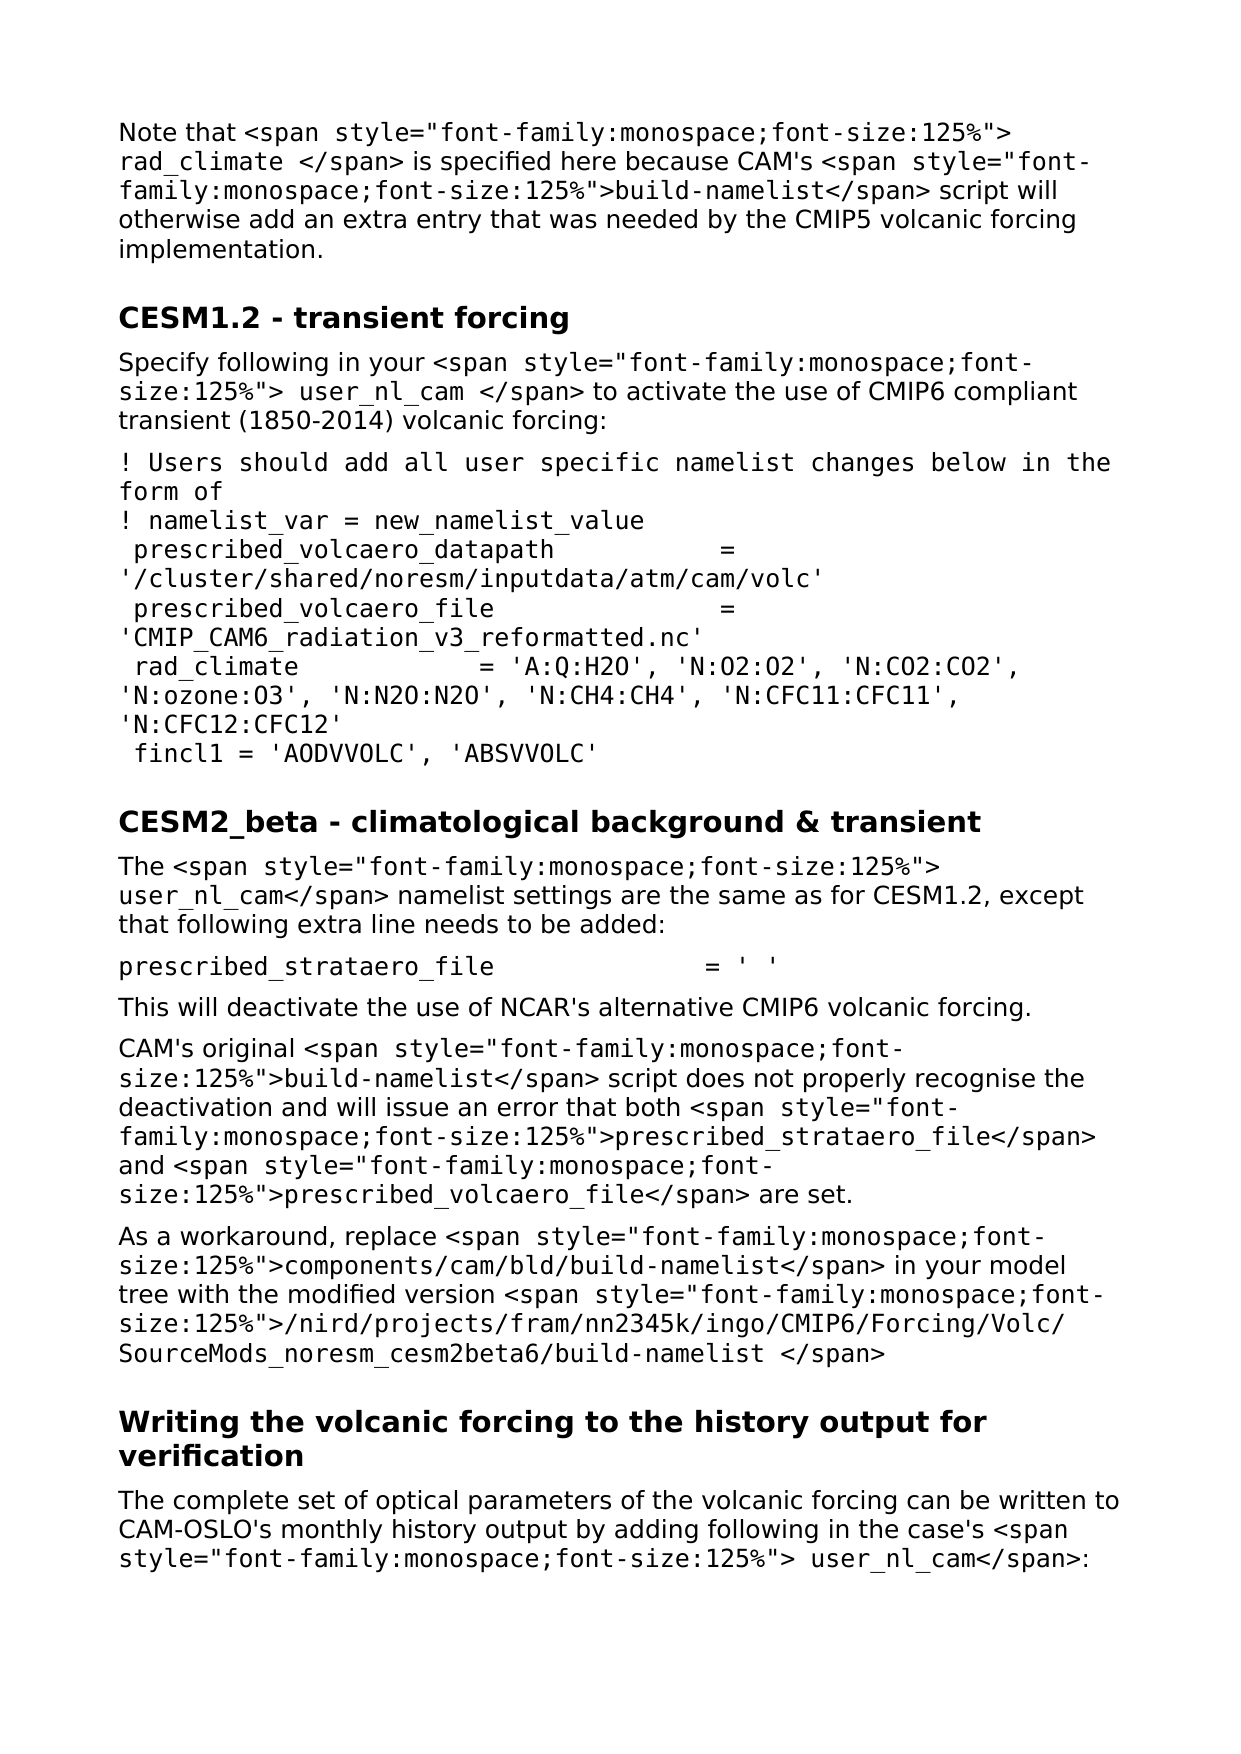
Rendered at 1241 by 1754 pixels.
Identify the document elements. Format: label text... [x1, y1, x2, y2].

text [118, 1586, 1122, 1615]
text The <span style="font-family:monospace;font-size:125%"> user_nl_cam</span> namelist settings are the same as for CESM1.2, except that following extra line needs to be added: [118, 852, 1122, 939]
text ! Users should add all user specific namelist changes below in the form of ! namelist_var = new_namelist_value prescribed_volcaero_datapath = '/cluster/shared/noresm/inputdata/atm/cam/volc' prescribed_volcaero_file = 'CMIP_CAM6_radiation_v3_reformatted.nc' rad_climate = 'A:Q:H2O', 'N:O2:O2', 'N:CO2:CO2', 'N:ozone:O3', 'N:N2O:N2O', 'N:CH4:CH4', 'N:CFC11:CFC11', 'N:CFC12:CFC12' fincl1 = 'AODVVOLC', 'ABSVVOLC' [118, 448, 1122, 769]
text This will deactivate the use of NCAR's alternative CMIP6 volcanic forcing. [118, 993, 1122, 1022]
subtitle CESM1.2 - transient forcing [118, 301, 1122, 335]
subtitle CESM2_beta - climatological background & transient [118, 806, 1122, 839]
text prescribed_strataero_file = ' ' [118, 952, 1122, 981]
text The complete set of optical parameters of the volcanic forcing can be written to CAM-OSLO's monthly history output by adding following in the case's <span style="font-family:monospace;font-size:125%"> user_nl_cam</span>: [118, 1486, 1122, 1573]
text Specify following in your <span style="font-family:monospace;font-size:125%"> user_nl_cam </span> to activate the use of CMIP6 compliant transient (1850-2014) volcanic forcing: [118, 348, 1122, 435]
text Note that <span style="font-family:monospace;font-size:125%"> rad_climate </span> is specified here because CAM's <span style="font-family:monospace;font-size:125%">build-namelist</span> script will otherwise add an extra entry that was needed by the CMIP5 volcanic forcing implementation. [118, 118, 1122, 264]
text CAM's original <span style="font-family:monospace;font-size:125%">build-namelist</span> script does not properly recognise the deactivation and will issue an error that both <span style="font-family:monospace;font-size:125%">prescribed_strataero_file</span> and <span style="font-family:monospace;font-size:125%">prescribed_volcaero_file</span> are set. [118, 1034, 1122, 1209]
text As a workaround, replace <span style="font-family:monospace;font-size:125%">components/cam/bld/build-namelist</span> in your model tree with the modified version <span style="font-family:monospace;font-size:125%">/nird/projects/fram/nn2345k/ingo/CMIP6/Forcing/Volc/SourceMods_noresm_cesm2beta6/build-namelist </span> [118, 1222, 1122, 1368]
subtitle Writing the volcanic forcing to the history output for verification [118, 1405, 1122, 1473]
